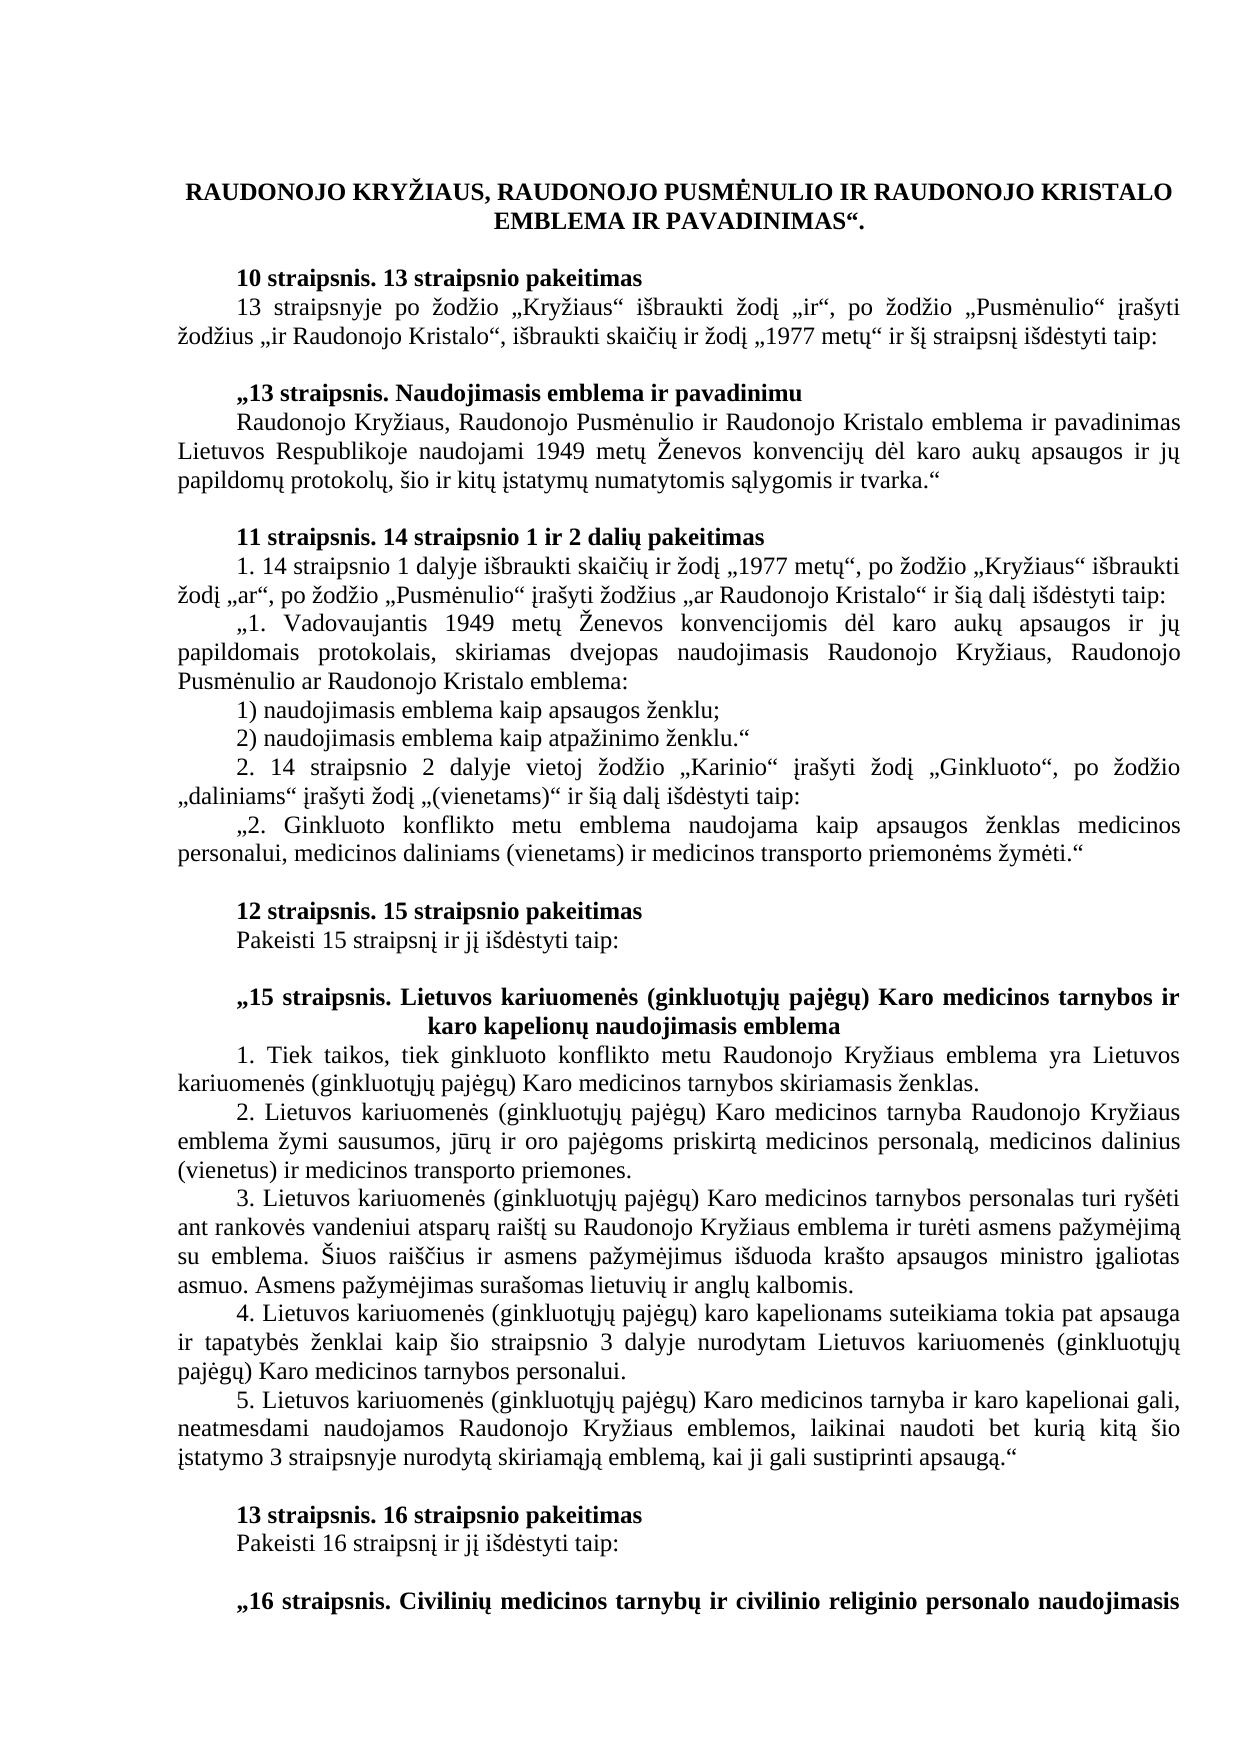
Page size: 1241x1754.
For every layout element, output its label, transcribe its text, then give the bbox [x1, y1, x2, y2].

text 2) naudojimasis emblema kaip atpažinimo ženklu.“ [177, 723, 1181, 752]
text 13 straipsnis. 16 straipsnio pakeitimas [177, 1500, 1181, 1528]
text 3. Lietuvos kariuomenės (ginkluotųjų pajėgų) Karo medicinos tarnybos personalas turi ryšėti ant rankovės vandeniui atsparų raištį su Raudonojo Kryžiaus emblema ir turėti asmens pažymėjimą su emblema. Šiuos raiščius ir asmens pažymėjimus išduoda krašto apsaugos ministro įgaliotas asmuo. Asmens pažymėjimas surašomas lietuvių ir anglų kalbomis. [177, 1183, 1181, 1298]
text 2. Lietuvos kariuomenės (ginkluotųjų pajėgų) Karo medicinos tarnyba Raudonojo Kryžiaus emblema žymi sausumos, jūrų ir oro pajėgoms priskirtą medicinos personalą, medicinos dalinius (vienetus) ir medicinos transporto priemones. [177, 1097, 1181, 1183]
text 5. Lietuvos kariuomenės (ginkluotųjų pajėgų) Karo medicinos tarnyba ir karo kapelionai gali, neatmesdami naudojamos Raudonojo Kryžiaus emblemos, laikinai naudoti bet kurią kitą šio įstatymo 3 straipsnyje nurodytą skiriamąją emblemą, kai ji gali sustiprinti apsaugą.“ [177, 1385, 1181, 1471]
text 10 straipsnis. 13 straipsnio pakeitimas [177, 263, 1181, 292]
text 13 straipsnyje po žodžio „Kryžiaus“ išbraukti žodį „ir“, po žodžio „Pusmėnulio“ įrašyti žodžius „ir Raudonojo Kristalo“, išbraukti skaičių ir žodį „1977 metų“ ir šį straipsnį išdėstyti taip: [177, 292, 1181, 350]
text 1. Tiek taikos, tiek ginkluoto konflikto metu Raudonojo Kryžiaus emblema yra Lietuvos kariuomenės (ginkluotųjų pajėgų) Karo medicinos tarnybos skiriamasis ženklas. [177, 1040, 1181, 1097]
text Pakeisti 16 straipsnį ir jį išdėstyti taip: [177, 1528, 1181, 1557]
text 12 straipsnis. 15 straipsnio pakeitimas [177, 896, 1181, 925]
text 1) naudojimasis emblema kaip apsaugos ženklu; [177, 695, 1181, 723]
text „1. Vadovaujantis 1949 metų Ženevos konvencijomis dėl karo aukų apsaugos ir jų papildomais protokolais, skiriamas dvejopas naudojimasis Raudonojo Kryžiaus, Raudonojo Pusmėnulio ar Raudonojo Kristalo emblema: [177, 608, 1181, 695]
text 2. 14 straipsnio 2 dalyje vietoj žodžio „Karinio“ įrašyti žodį „Ginkluoto“, po žodžio „daliniams“ įrašyti žodį „(vienetams)“ ir šią dalį išdėstyti taip: [177, 752, 1181, 810]
text „15 straipsnis. Lietuvos kariuomenės (ginkluotųjų pajėgų) Karo medicinos tarnybos ir karo kapelionų naudojimasis emblema [236, 982, 1181, 1040]
text 1. 14 straipsnio 1 dalyje išbraukti skaičių ir žodį „1977 metų“, po žodžio „Kryžiaus“ išbraukti žodį „ar“, po žodžio „Pusmėnulio“ įrašyti žodžius „ar Raudonojo Kristalo“ ir šią dalį išdėstyti taip: [177, 551, 1181, 608]
text 4. Lietuvos kariuomenės (ginkluotųjų pajėgų) karo kapelionams suteikiama tokia pat apsauga ir tapatybės ženklai kaip šio straipsnio 3 dalyje nurodytam Lietuvos kariuomenės (ginkluotųjų pajėgų) Karo medicinos tarnybos personalui. [177, 1298, 1181, 1385]
text „2. Ginkluoto konflikto metu emblema naudojama kaip apsaugos ženklas medicinos personalui, medicinos daliniams (vienetams) ir medicinos transporto priemonėms žymėti.“ [177, 810, 1181, 867]
text 11 straipsnis. 14 straipsnio 1 ir 2 dalių pakeitimas [177, 522, 1181, 551]
text „13 straipsnis. Naudojimasis emblema ir pavadinimu [177, 378, 1181, 407]
text RAUDONOJO KRYŽIAUS, RAUDONOJO PUSMĖNULIO IR RAUDONOJO KRISTALO EMBLEMA IR PAVADINIMAS“. [177, 177, 1181, 235]
text Pakeisti 15 straipsnį ir jį išdėstyti taip: [177, 925, 1181, 953]
text Raudonojo Kryžiaus, Raudonojo Pusmėnulio ir Raudonojo Kristalo emblema ir pavadinimas Lietuvos Respublikoje naudojami 1949 metų Ženevos konvencijų dėl karo aukų apsaugos ir jų papildomų protokolų, šio ir kitų įstatymų numatytomis sąlygomis ir tvarka.“ [177, 407, 1181, 493]
text „16 straipsnis. Civilinių medicinos tarnybų ir civilinio religinio personalo naudojimasis [236, 1586, 1181, 1615]
